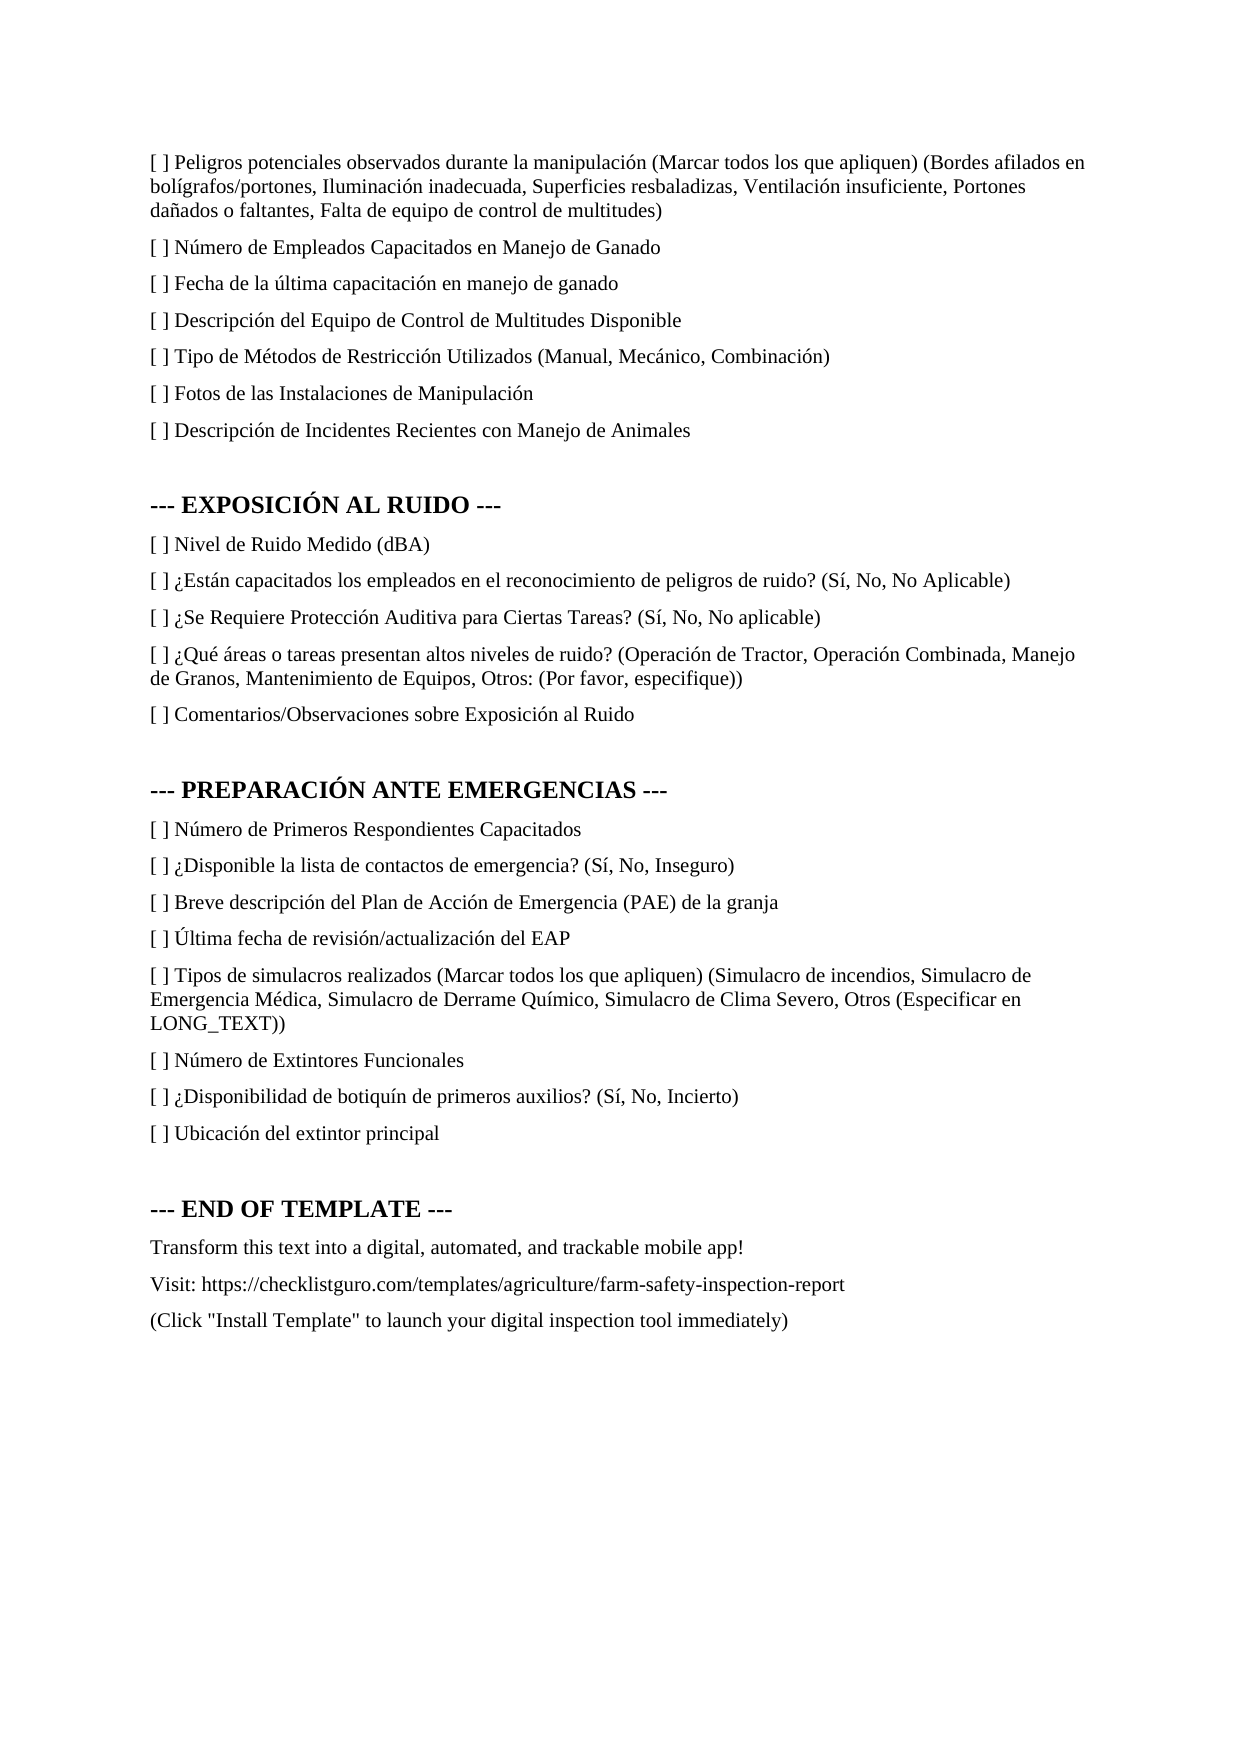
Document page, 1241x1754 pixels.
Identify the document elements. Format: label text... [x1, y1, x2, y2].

text [ ] Descripción del Equipo de Control de Multitudes Disponible [150, 308, 1090, 332]
text [ ] ¿Qué áreas o tareas presentan altos niveles de ruido? (Operación de Tractor, Operación Combinada, Manejo de Granos, Mantenimiento de Equipos, Otros: (Por favor, especifique)) [150, 642, 1090, 690]
text [ ] ¿Se Requiere Protección Auditiva para Ciertas Tareas? (Sí, No, No aplicable) [150, 605, 1090, 629]
text [ ] Tipos de simulacros realizados (Marcar todos los que apliquen) (Simulacro de incendios, Simulacro de Emergencia Médica, Simulacro de Derrame Químico, Simulacro de Clima Severo, Otros (Especificar en LONG_TEXT)) [150, 963, 1090, 1035]
text Transform this text into a digital, automated, and trackable mobile app! [150, 1235, 1090, 1259]
text (Click "Install Template" to launch your digital inspection tool immediately) [150, 1308, 1090, 1332]
text --- PREPARACIÓN ANTE EMERGENCIAS --- [150, 775, 1090, 804]
text [ ] Ubicación del extintor principal [150, 1121, 1090, 1145]
text [ ] Número de Extintores Funcionales [150, 1047, 1090, 1072]
text [ ] Comentarios/Observaciones sobre Exposición al Ruido [150, 702, 1090, 726]
text Visit: https://checklistguro.com/templates/agriculture/farm-safety-inspection-report [150, 1272, 1090, 1296]
text [ ] ¿Disponibilidad de botiquín de primeros auxilios? (Sí, No, Incierto) [150, 1084, 1090, 1108]
text [ ] Tipo de Métodos de Restricción Utilizados (Manual, Mecánico, Combinación) [150, 344, 1090, 368]
text [ ] Número de Empleados Capacitados en Manejo de Ganado [150, 235, 1090, 259]
text [ ] Peligros potenciales observados durante la manipulación (Marcar todos los que apliquen) (Bordes afilados en bolígrafos/portones, Iluminación inadecuada, Superficies resbaladizas, Ventilación insuficiente, Portones dañados o faltantes, Falta de equipo de control de multitudes) [150, 150, 1090, 222]
text [ ] ¿Están capacitados los empleados en el reconocimiento de peligros de ruido? (Sí, No, No Aplicable) [150, 568, 1090, 592]
text --- END OF TEMPLATE --- [150, 1194, 1090, 1222]
text [ ] ¿Disponible la lista de contactos de emergencia? (Sí, No, Inseguro) [150, 853, 1090, 877]
text [ ] Fotos de las Instalaciones de Manipulación [150, 381, 1090, 405]
text [ ] Fecha de la última capacitación en manejo de ganado [150, 271, 1090, 295]
text --- EXPOSICIÓN AL RUIDO --- [150, 491, 1090, 519]
text [ ] Descripción de Incidentes Recientes con Manejo de Animales [150, 417, 1090, 442]
text [ ] Última fecha de revisión/actualización del EAP [150, 926, 1090, 950]
text [ ] Nivel de Ruido Medido (dBA) [150, 532, 1090, 556]
text [ ] Breve descripción del Plan de Acción de Emergencia (PAE) de la granja [150, 890, 1090, 914]
text [ ] Número de Primeros Respondientes Capacitados [150, 817, 1090, 841]
